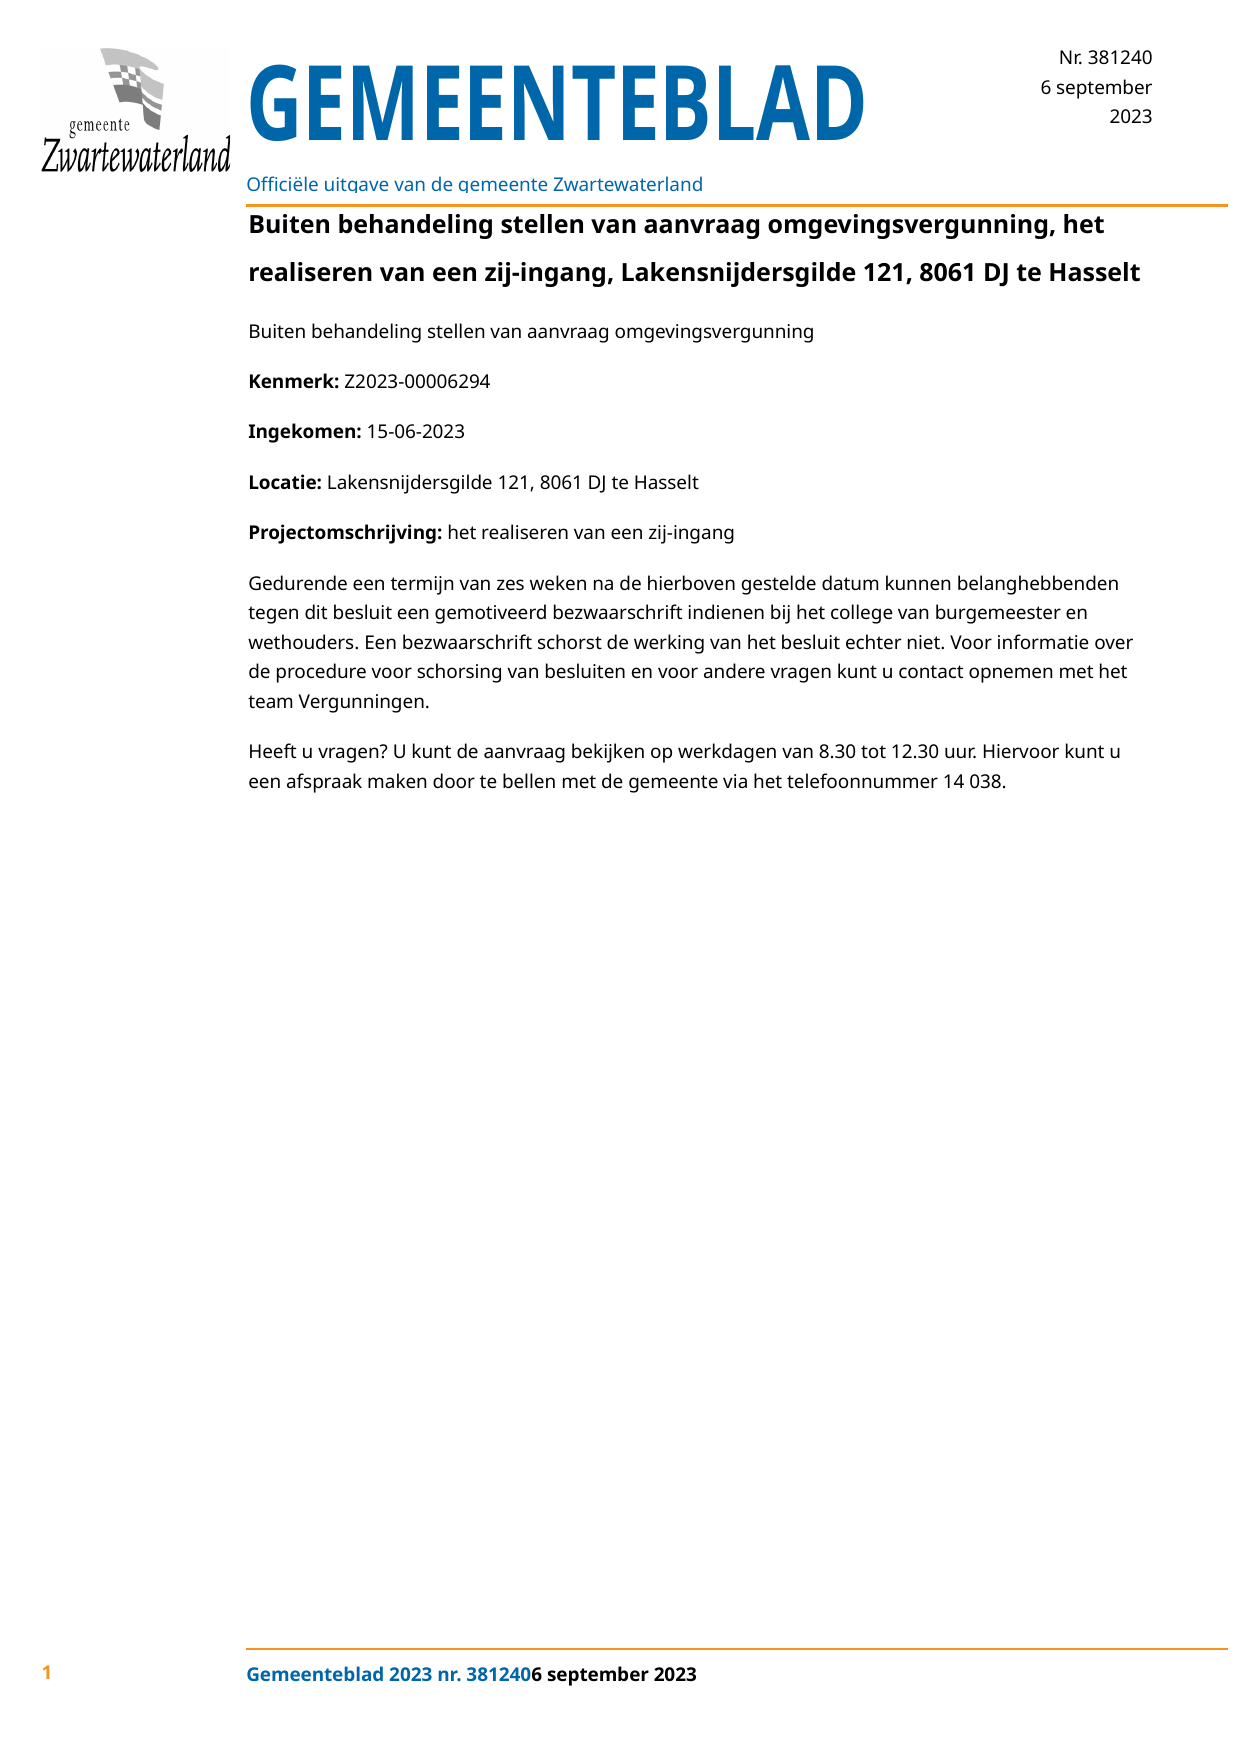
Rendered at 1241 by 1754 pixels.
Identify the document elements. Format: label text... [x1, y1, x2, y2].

text Locatie: Lakensnijdersgilde 121, 8061 DJ te Hasselt [248, 469, 1152, 495]
text Projectomschrijving: het realiseren van een zij-ingang [248, 519, 1152, 545]
text Heeft u vragen? U kunt de aanvraag bekijken op werkdagen van 8.30 tot 12.30 uur. Hiervoor kunt u een afspraak maken door te bellen met de gemeente via het telefoonnummer 14 038. [248, 739, 1152, 794]
text Gedurende een termijn van zes weken na de hierboven gestelde datum kunnen belanghebbenden tegen dit besluit een gemotiveerd bezwaarschrift indienen bij het college van burgemeester en wethouders. Een bezwaarschrift schorst de werking van het besluit echter niet. Voor informatie over de procedure voor schorsing van besluiten en voor andere vragen kunt u contact opnemen met het team Vergunningen. [248, 570, 1152, 714]
picture [41, 47, 231, 172]
text Buiten behandeling stellen van aanvraag omgevingsvergunning [248, 318, 1152, 344]
text Ingekomen: 15-06-2023 [248, 419, 1152, 444]
text Buiten behandeling stellen van aanvraag omgevingsvergunning, het realiseren van een zij-ingang, Lakensnijdersgilde 121, 8061 DJ te Hasselt [248, 207, 1152, 288]
text Kenmerk: Z2023-00006294 [248, 368, 1152, 394]
